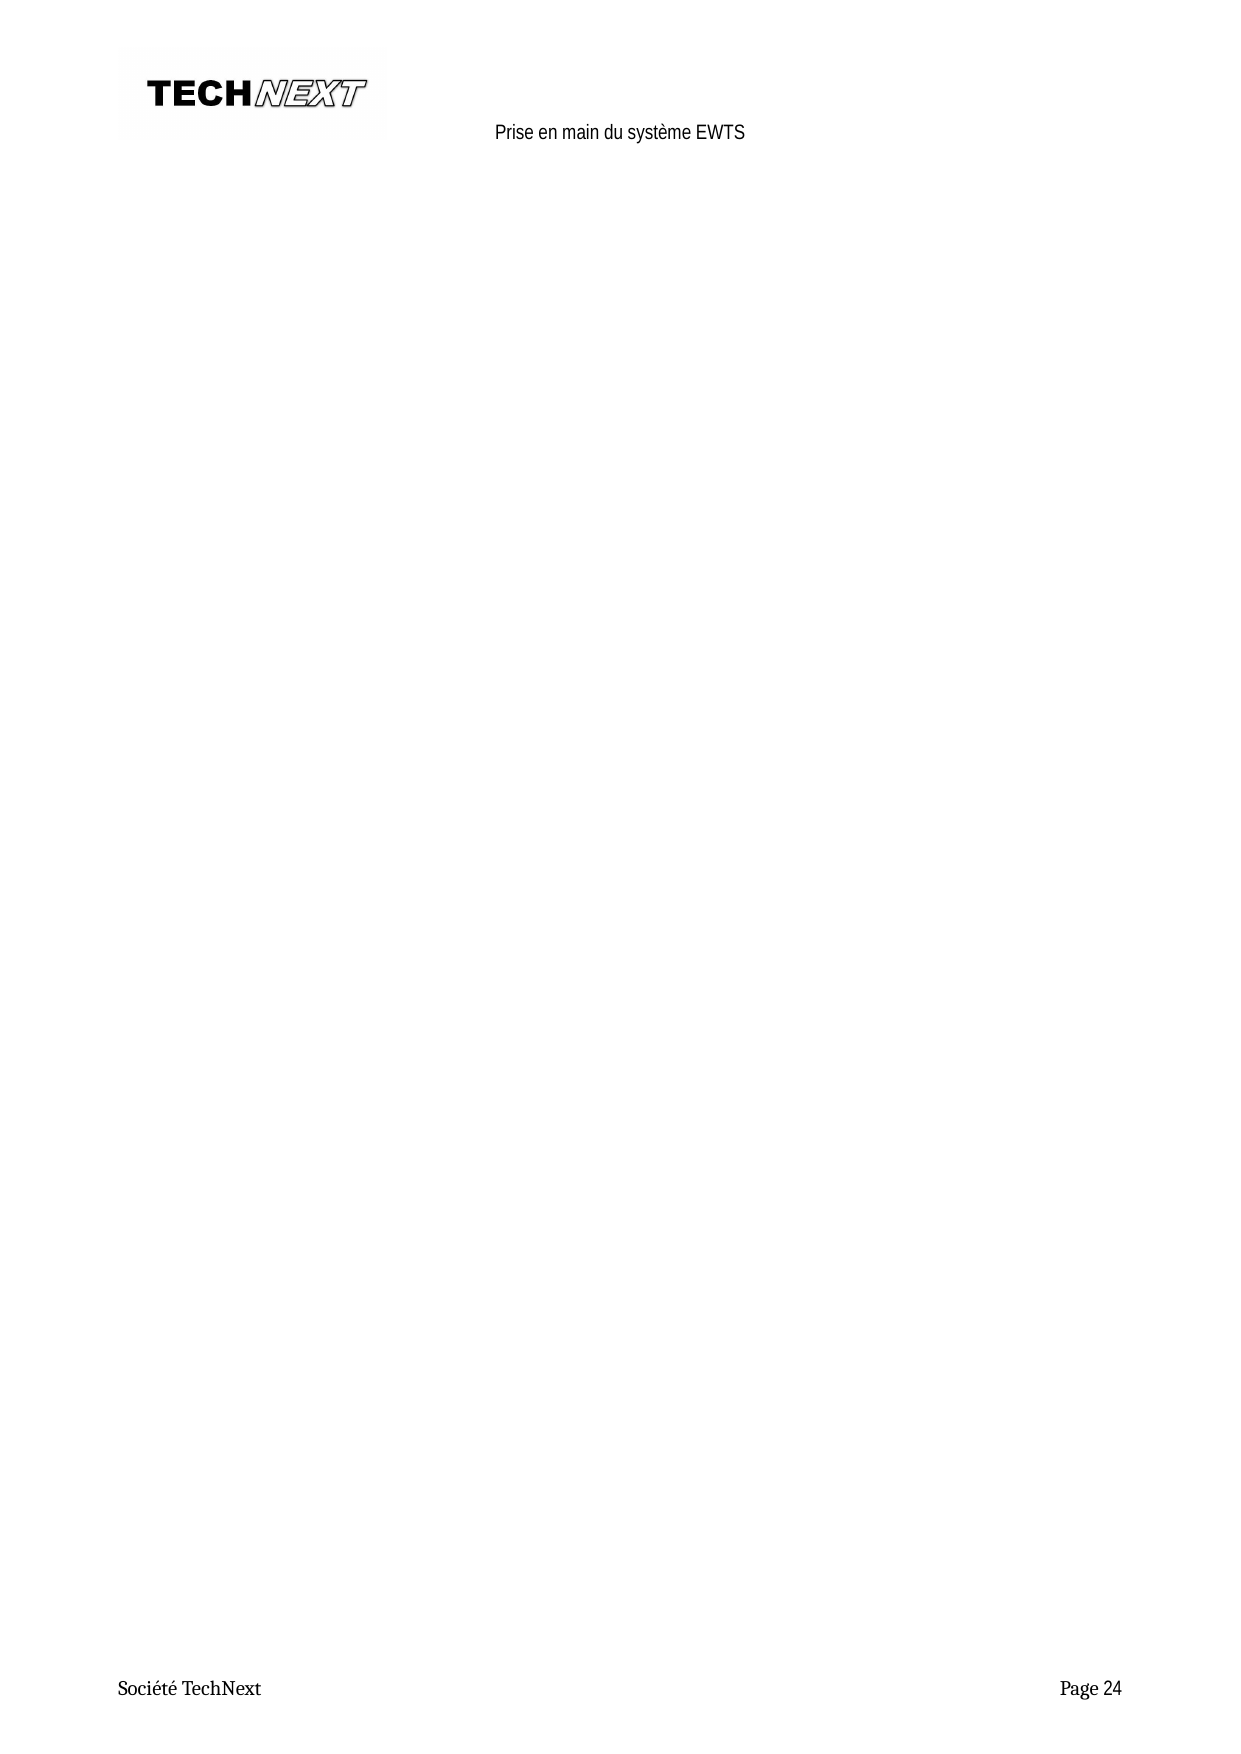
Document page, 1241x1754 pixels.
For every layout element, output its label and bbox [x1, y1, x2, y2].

picture [118, 47, 387, 140]
